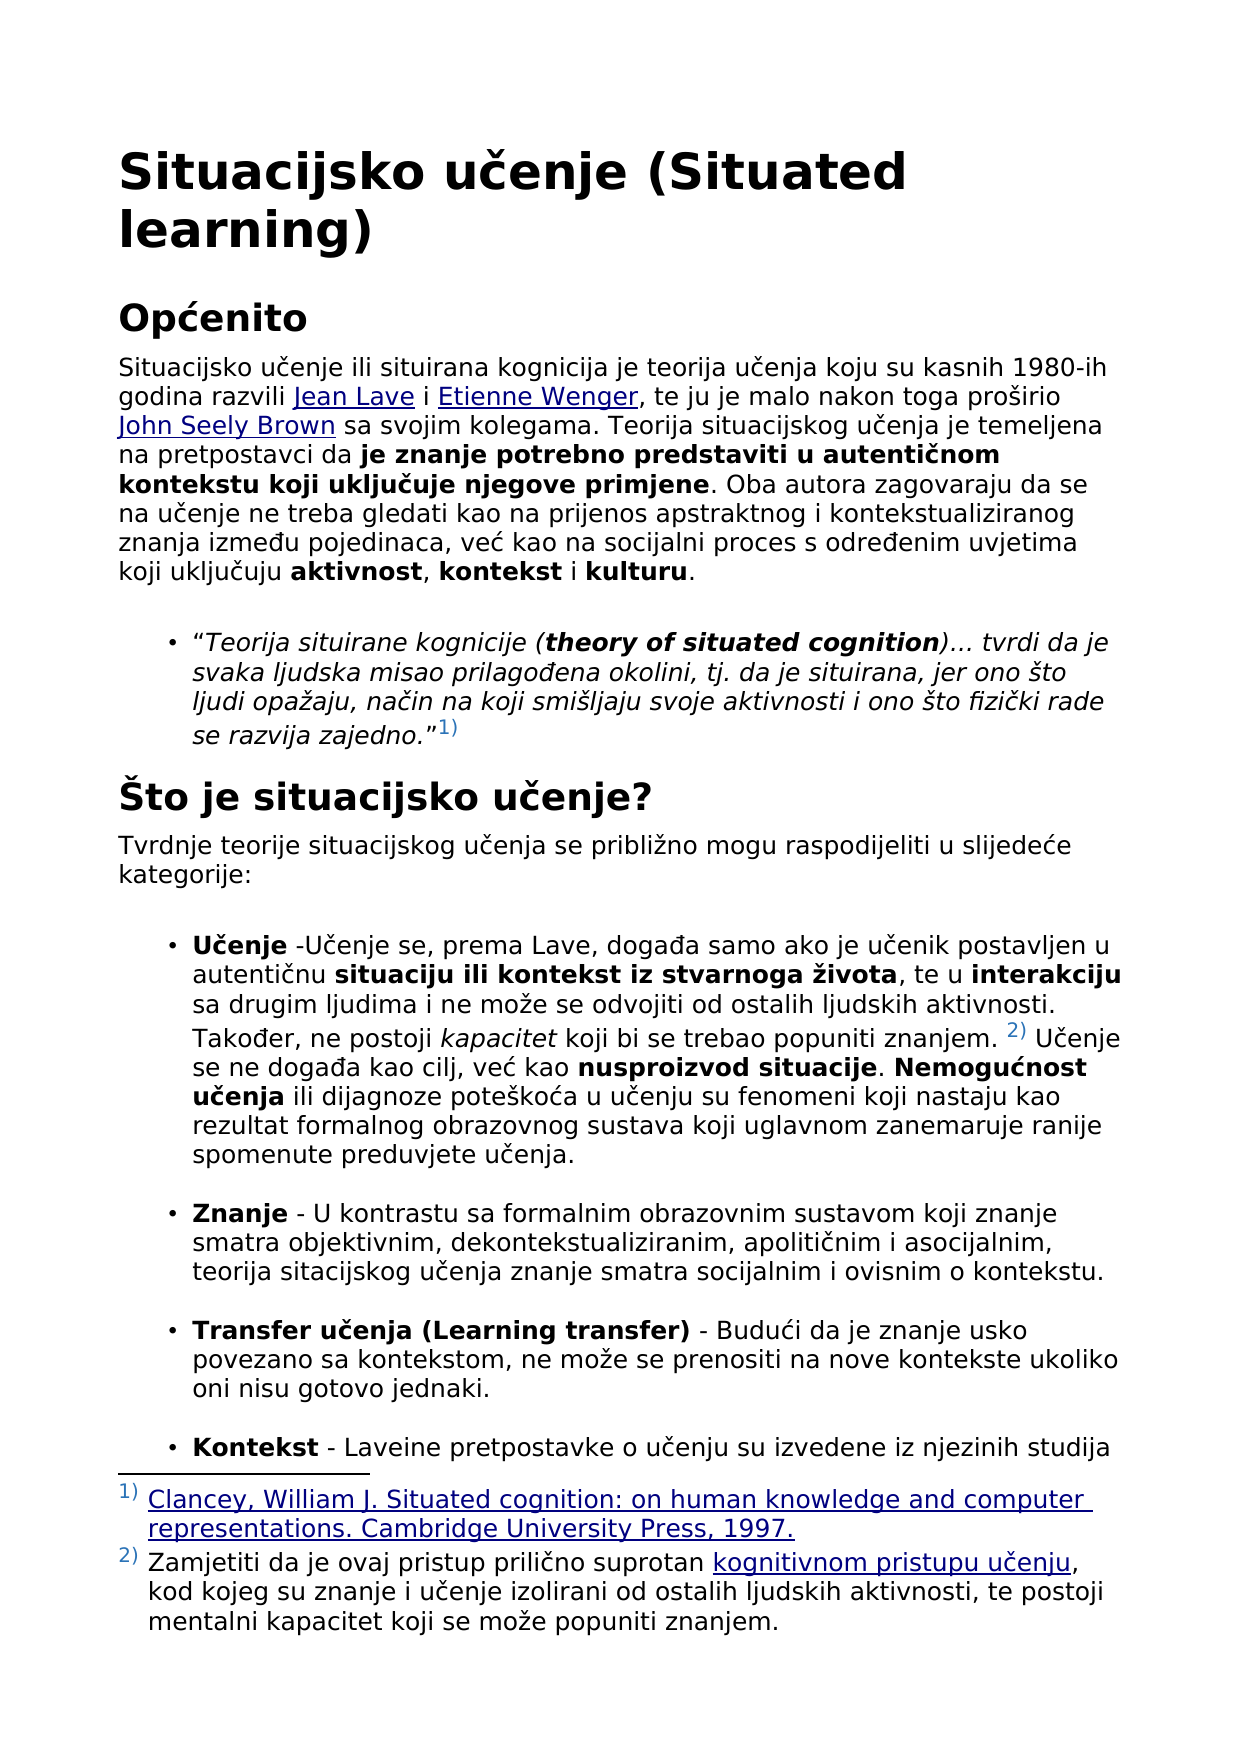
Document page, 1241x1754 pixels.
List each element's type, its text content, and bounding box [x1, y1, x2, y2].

subtitle Općenito [118, 297, 1122, 341]
text Tvrdnje teorije situacijskog učenja se približno mogu raspodijeliti u slijedeće kategorije: [118, 831, 1122, 889]
list “Teorija situirane kognicije (theory of situated cognition)... tvrdi da je svaka ljudska misao prilagođena okolini, tj. da je situirana, jer ono što ljudi opažaju, način na koji smišljaju svoje aktivnosti i ono što fizički rade se razvija zajedno.” [177, 628, 1122, 750]
subtitle Što je situacijsko učenje? [118, 775, 1122, 819]
subtitle Situacijsko učenje (Situated learning) [118, 143, 1122, 259]
list Transfer učenja (Learning transfer) - Budući da je znanje usko povezano sa kontekstom, ne može se prenositi na nove kontekste ukoliko oni nisu gotovo jednaki. [177, 1316, 1122, 1404]
list Zamjetiti da je ovaj pristup prilično suprotan kognitivnom pristupu učenju, kod kojeg su znanje i učenje izolirani od ostalih ljudskih aktivnosti, te postoji mentalni kapacitet koji se može popuniti znanjem. [118, 1543, 1122, 1636]
list Kontekst - Laveine pretpostavke o učenju su izvedene iz njezinih studija [177, 1433, 1122, 1462]
list Clancey, William J. Situated cognition: on human knowledge and computer representations. Cambridge University Press, 1997. [118, 1480, 1122, 1543]
list Učenje -Učenje se, prema Lave, događa samo ako je učenik postavljen u autentičnu situaciju ili kontekst iz stvarnoga života, te u interakciju sa drugim ljudima i ne može se odvojiti od ostalih ljudskih aktivnosti. Također, ne postoji kapacitet koji bi se trebao popuniti znanjem. Učenje se ne događa kao cilj, već kao nusproizvod situacije. Nemogućnost učenja ili dijagnoze poteškoća u učenju su fenomeni koji nastaju kao rezultat formalnog obrazovnog sustava koji uglavnom zanemaruje ranije spomenute preduvjete učenja. [177, 932, 1122, 1170]
list Znanje - U kontrastu sa formalnim obrazovnim sustavom koji znanje smatra objektivnim, dekontekstualiziranim, apolitičnim i asocijalnim, teorija sitacijskog učenja znanje smatra socijalnim i ovisnim o kontekstu. [177, 1199, 1122, 1287]
text Situacijsko učenje ili situirana kognicija je teorija učenja koju su kasnih 1980-ih godina razvili Jean Lave i Etienne Wenger, te ju je malo nakon toga proširio John Seely Brown sa svojim kolegama. Teorija situacijskog učenja je temeljena na pretpostavci da je znanje potrebno predstaviti u autentičnom kontekstu koji uključuje njegove primjene. Oba autora zagovaraju da se na učenje ne treba gledati kao na prijenos apstraktnog i kontekstualiziranog znanja između pojedinaca, već kao na socijalni proces s određenim uvjetima koji uključuju aktivnost, kontekst i kulturu. [118, 353, 1122, 587]
